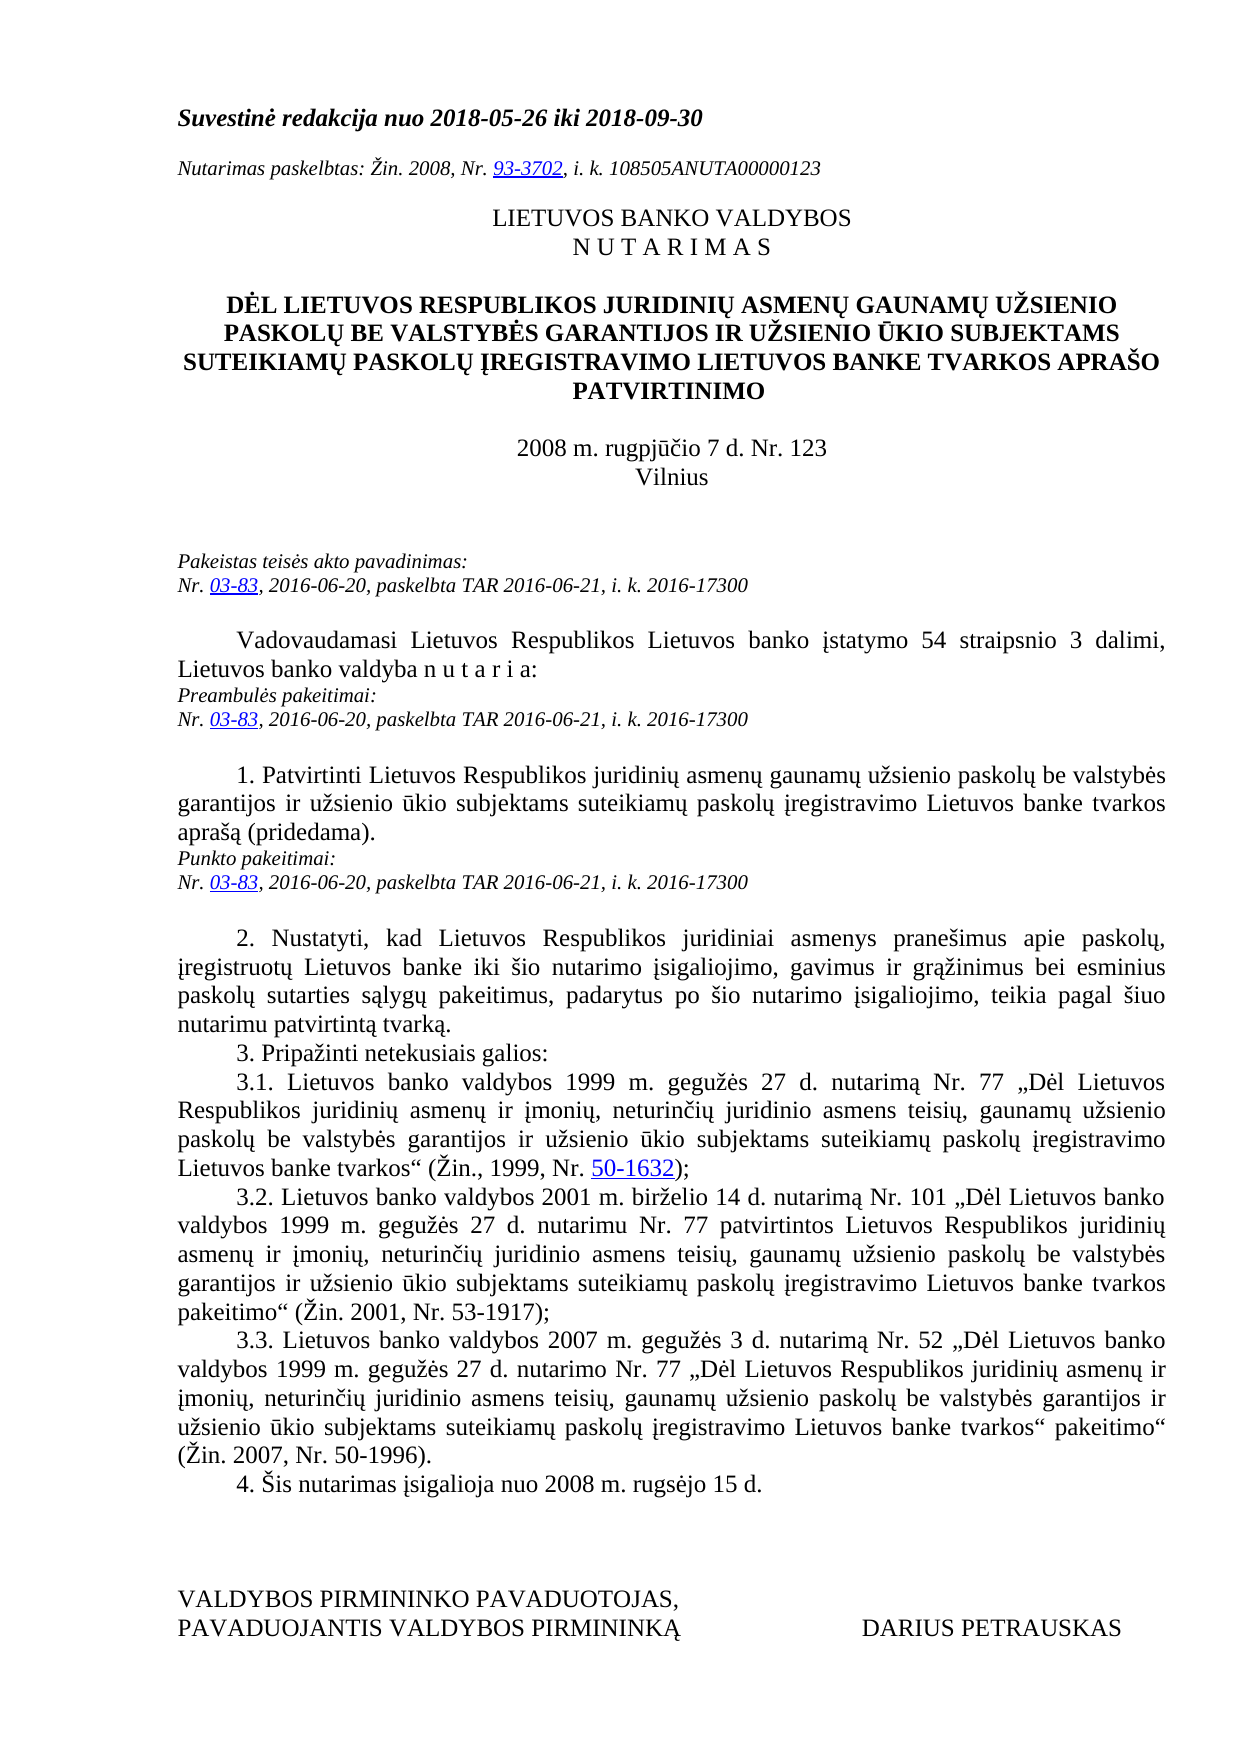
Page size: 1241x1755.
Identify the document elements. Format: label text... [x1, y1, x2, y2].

text 3. Pripažinti netekusiais galios: [177, 1038, 1166, 1067]
text 1. Patvirtinti Lietuvos Respublikos juridinių asmenų gaunamų užsienio paskolų be valstybės garantijos ir užsienio ūkio subjektams suteikiamų paskolų įregistravimo Lietuvos banke tvarkos aprašą (pridedama). [177, 760, 1166, 846]
text 4. Šis nutarimas įsigalioja nuo 2008 m. rugsėjo 15 d. [177, 1469, 1166, 1498]
text 3.2. Lietuvos banko valdybos 2001 m. birželio 14 d. nutarimą Nr. 101 „Dėl Lietuvos banko valdybos 1999 m. gegužės 27 d. nutarimu Nr. 77 patvirtintos Lietuvos Respublikos juridinių asmenų ir įmonių, neturinčių juridinio asmens teisių, gaunamų užsienio paskolų be valstybės garantijos ir užsienio ūkio subjektams suteikiamų paskolų įregistravimo Lietuvos banke tvarkos pakeitimo“ (Žin. 2001, Nr. 53-1917); [177, 1182, 1166, 1325]
text Vadovaudamasi Lietuvos Respublikos Lietuvos banko įstatymo 54 straipsnio 3 dalimi, Lietuvos banko valdyba n u t a r i a: [177, 625, 1166, 683]
text Nutarimas paskelbtas: Žin. 2008, Nr. 93-3702, i. k. 108505ANUTA00000123 [177, 155, 1166, 179]
text 3.1. Lietuvos banko valdybos 1999 m. gegužės 27 d. nutarimą Nr. 77 „Dėl Lietuvos Respublikos juridinių asmenų ir įmonių, neturinčių juridinio asmens teisių, gaunamų užsienio paskolų be valstybės garantijos ir užsienio ūkio subjektams suteikiamų paskolų įregistravimo Lietuvos banke tvarkos“ (Žin., 1999, Nr. 50-1632); [177, 1067, 1166, 1182]
text 2008 m. rugpjūčio 7 d. Nr. 123 [177, 433, 1166, 462]
text Punkto pakeitimai: [177, 846, 1166, 870]
text Vilnius [177, 462, 1166, 491]
text 2. Nustatyti, kad Lietuvos Respublikos juridiniai asmenys pranešimus apie paskolų, įregistruotų Lietuvos banke iki šio nutarimo įsigaliojimo, gavimus ir grąžinimus bei esminius paskolų sutarties sąlygų pakeitimus, padarytus po šio nutarimo įsigaliojimo, teikia pagal šiuo nutarimu patvirtintą tvarką. [177, 923, 1166, 1038]
text PAVADUOJANTIS VALDYBOS PIRMININKĄ DARIUS PETRAUSKAS [177, 1613, 1166, 1642]
text Preambulės pakeitimai: [177, 683, 1166, 707]
text Pakeistas teisės akto pavadinimas: [177, 548, 1166, 573]
text LIETUVOS BANKO VALDYBOS [177, 203, 1166, 232]
text 3.3. Lietuvos banko valdybos 2007 m. gegužės 3 d. nutarimą Nr. 52 „Dėl Lietuvos banko valdybos 1999 m. gegužės 27 d. nutarimo Nr. 77 „Dėl Lietuvos Respublikos juridinių asmenų ir įmonių, neturinčių juridinio asmens teisių, gaunamų užsienio paskolų be valstybės garantijos ir užsienio ūkio subjektams suteikiamų paskolų įregistravimo Lietuvos banke tvarkos“ pakeitimo“ (Žin. 2007, Nr. 50-1996). [177, 1325, 1166, 1469]
text DĖL LIETUVOS RESPUBLIKOS JURIDINIŲ ASMENŲ GAUNAMŲ UŽSIENIO PASKOLŲ BE VALSTYBĖS GARANTIJOS IR UŽSIENIO ŪKIO SUBJEKTAMS SUTEIKIAMŲ PASKOLŲ ĮREGISTRAVIMO LIETUVOS BANKE TVARKOS APRAŠO PATVIRTINIMO [177, 290, 1166, 405]
text Suvestinė redakcija nuo 2018-05-26 iki 2018-09-30 [177, 103, 1166, 131]
text NUTARIMAS [177, 232, 1166, 261]
text Nr. 03-83, 2016-06-20, paskelbta TAR 2016-06-21, i. k. 2016-17300 [177, 573, 1166, 597]
text VALDYBOS PIRMININKO PAVADUOTOJAS, [177, 1584, 1166, 1613]
text Nr. 03-83, 2016-06-20, paskelbta TAR 2016-06-21, i. k. 2016-17300 [177, 707, 1166, 731]
text Nr. 03-83, 2016-06-20, paskelbta TAR 2016-06-21, i. k. 2016-17300 [177, 870, 1166, 894]
